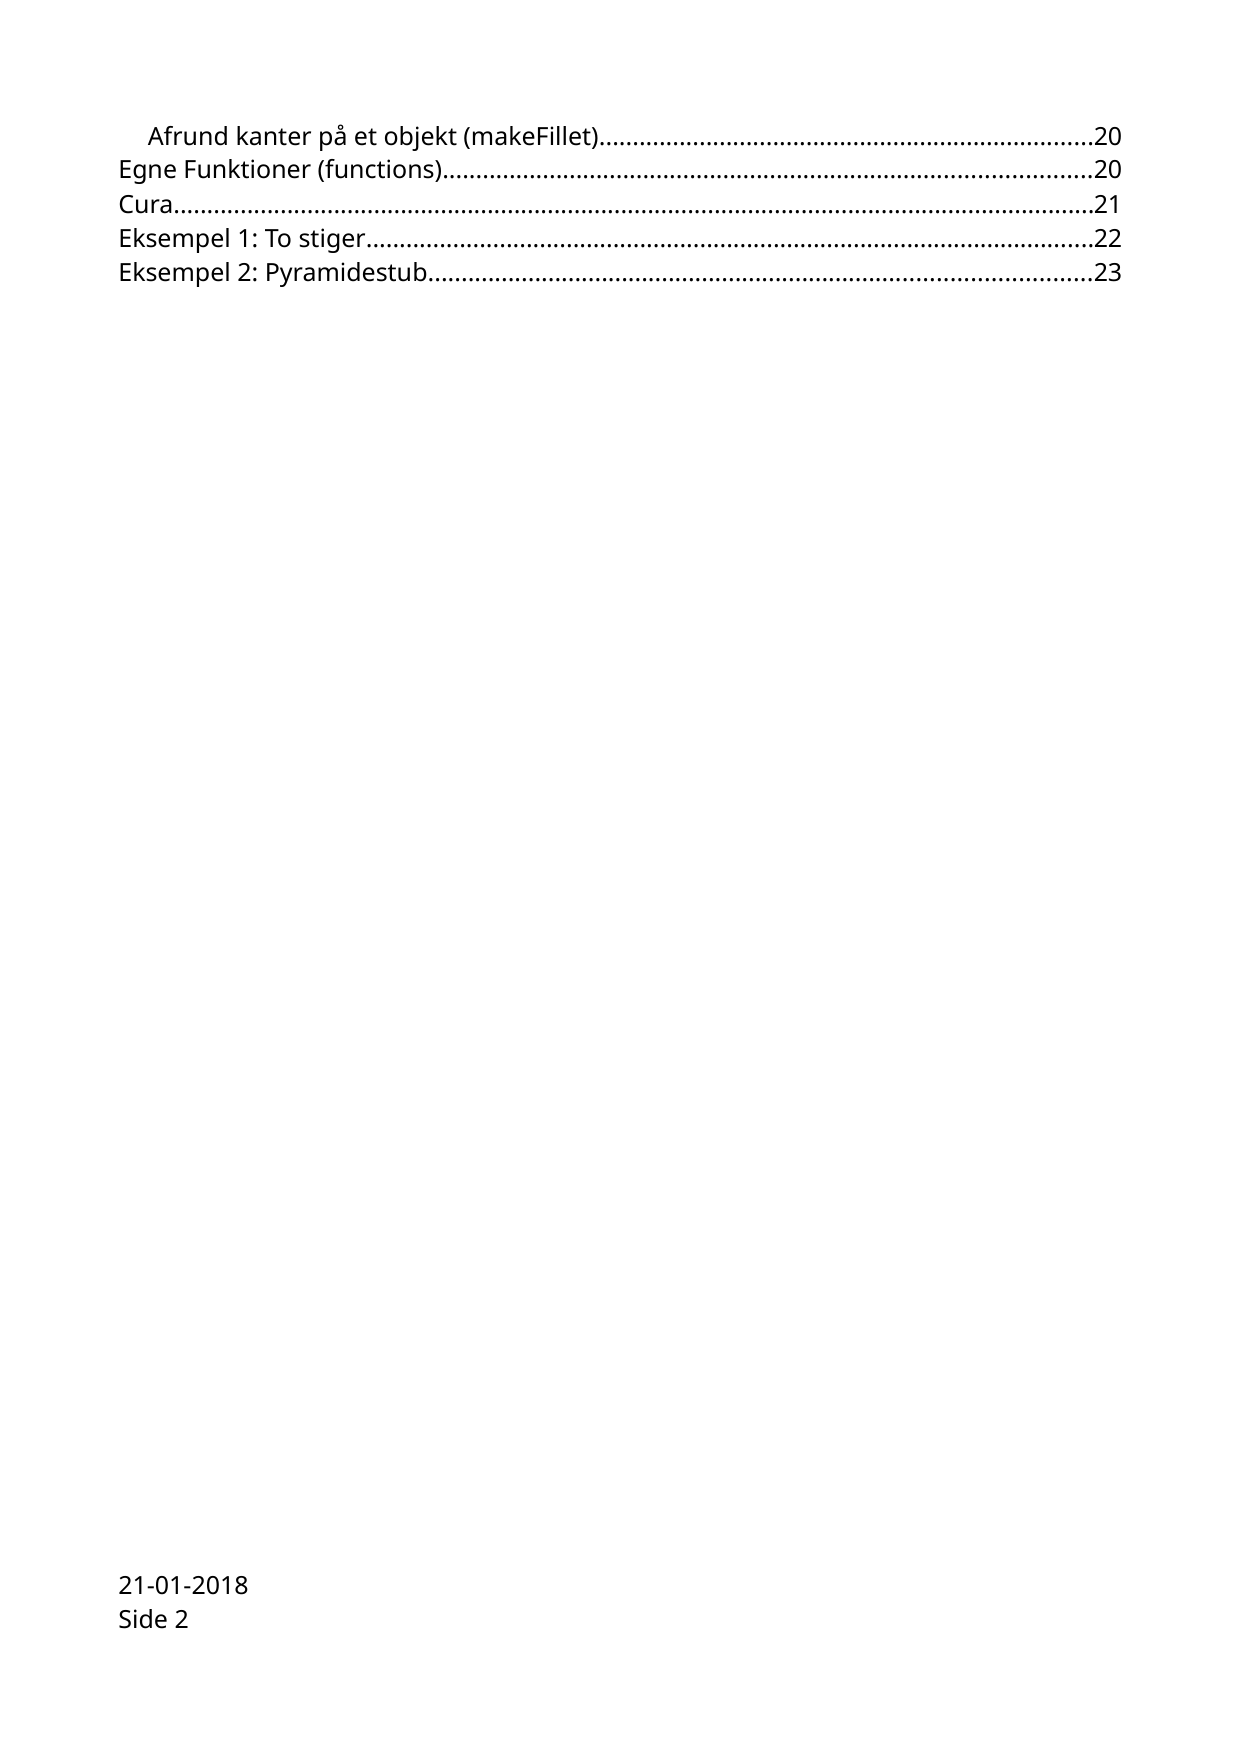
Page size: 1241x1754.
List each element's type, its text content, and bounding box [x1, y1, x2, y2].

text Eksempel 2: Pyramidestub 23 [118, 254, 1122, 288]
text Cura 21 [118, 186, 1122, 220]
text Egne Funktioner (functions) 20 [118, 152, 1122, 186]
text Afrund kanter på et objekt (makeFillet) 20 [148, 118, 1122, 152]
text Eksempel 1: To stiger 22 [118, 220, 1122, 254]
